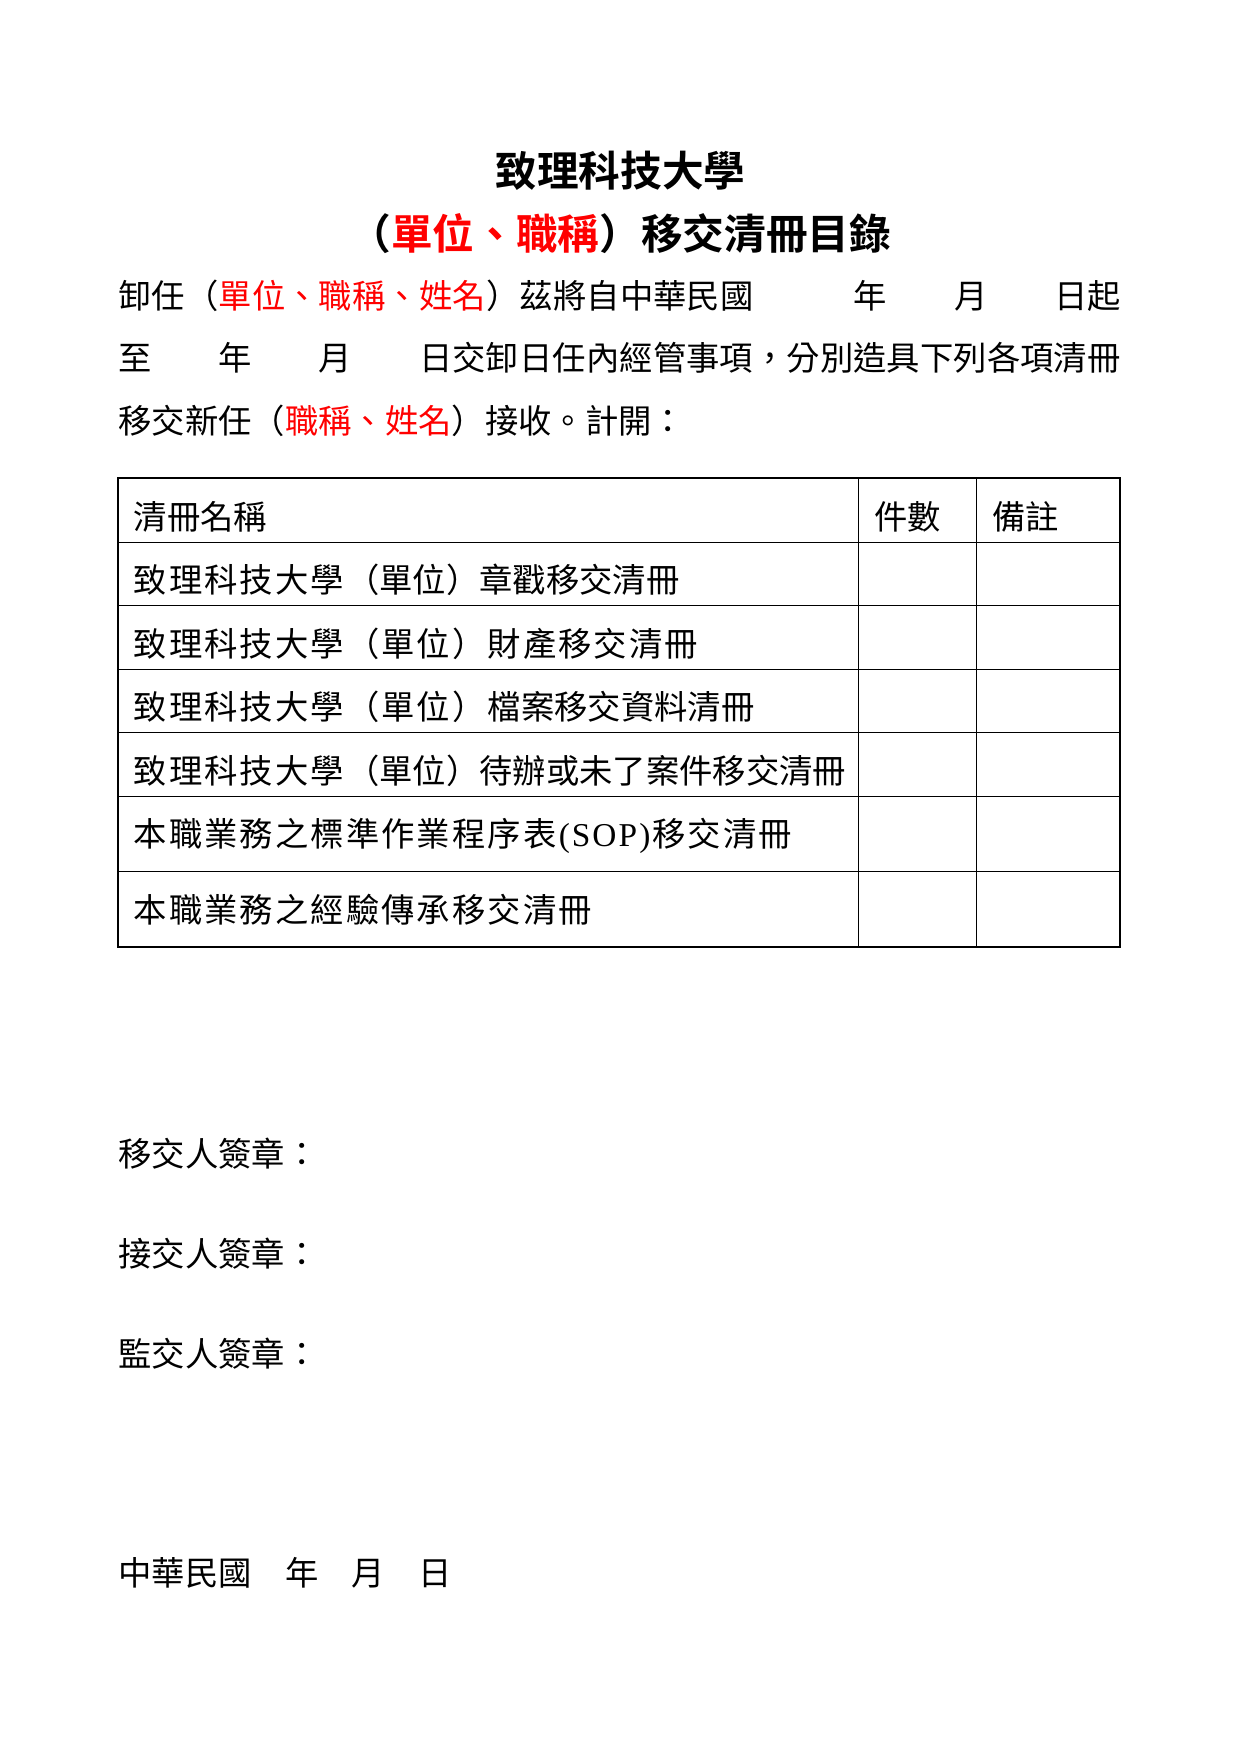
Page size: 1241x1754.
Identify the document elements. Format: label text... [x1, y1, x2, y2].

text 移交人簽章： [118, 1111, 989, 1173]
table_cell [859, 670, 976, 732]
table_cell [859, 543, 976, 605]
table_cell 本職業務之標準作業程序表(SOP)移交清冊 [119, 797, 858, 871]
table_header 清冊名稱 [119, 479, 858, 542]
table_header 備註 [977, 479, 1119, 542]
table_cell [859, 797, 976, 871]
table_cell [977, 543, 1119, 605]
table_cell [977, 797, 1119, 871]
table_cell [859, 606, 976, 669]
table_cell [859, 872, 976, 946]
text （單位、職稱）移交清冊目錄 [118, 189, 1122, 252]
text 中華民國 年 月 日 [118, 1529, 1122, 1592]
table_cell 致理科技大學（單位）財產移交清冊 [119, 606, 858, 669]
table_cell 致理科技大學（單位）章戳移交清冊 [119, 543, 858, 605]
table_cell [977, 606, 1119, 669]
text 卸任（單位、職稱、姓名）茲將自中華民國 年 月 日起至 年 月 日交卸日任內經管事項，分別造具下列各項清冊，移交新任（職稱、姓名）接收。計開： [118, 252, 1122, 439]
text 接交人簽章： [118, 1211, 989, 1273]
table_cell [977, 733, 1119, 796]
table_cell [977, 670, 1119, 732]
table_cell [977, 872, 1119, 946]
table_header 件數 [859, 479, 976, 542]
text 監交人簽章： [118, 1311, 989, 1373]
table_cell [859, 733, 976, 796]
text 致理科技大學 [118, 127, 1122, 189]
table_cell 致理科技大學（單位）檔案移交資料清冊 [119, 670, 858, 732]
table_cell 致理科技大學（單位）待辦或未了案件移交清冊 [119, 733, 858, 796]
table_cell 本職業務之經驗傳承移交清冊 [119, 872, 858, 946]
